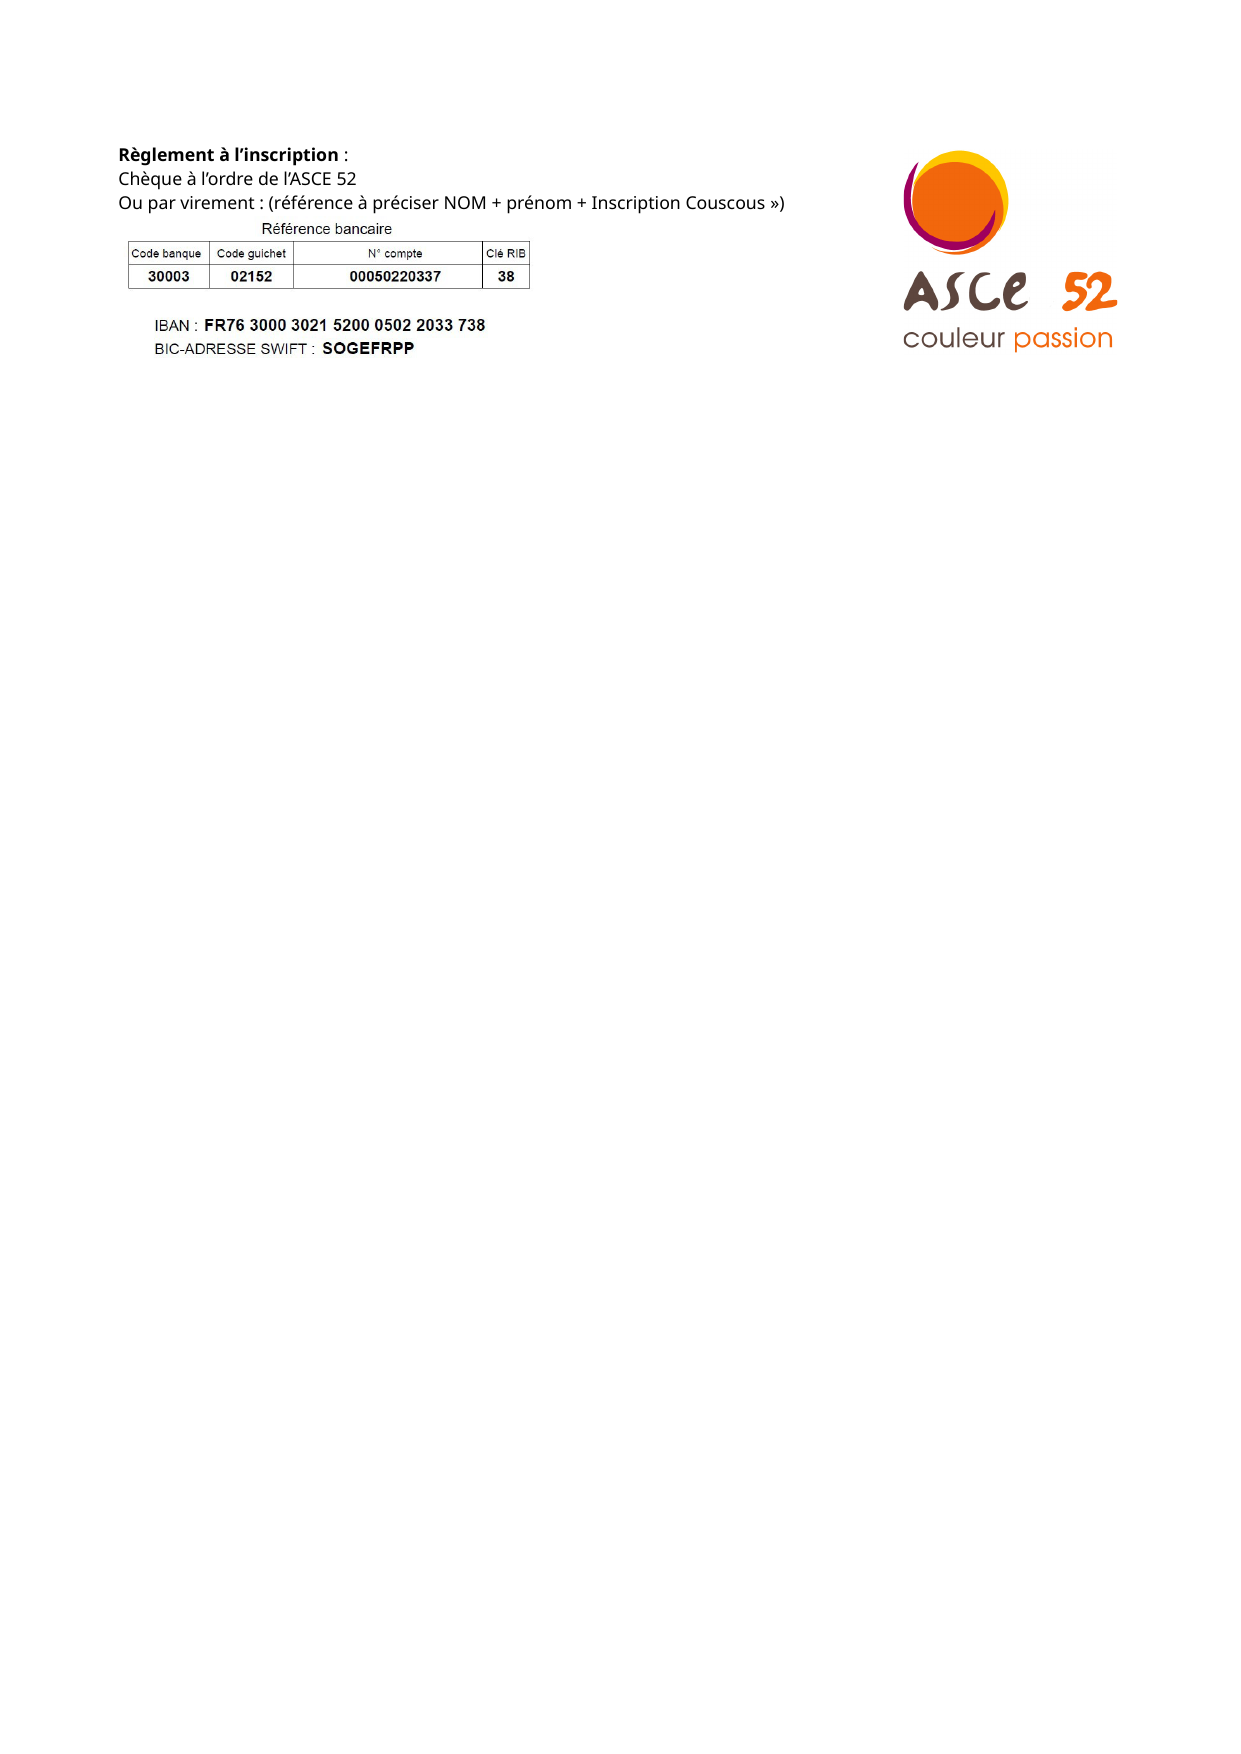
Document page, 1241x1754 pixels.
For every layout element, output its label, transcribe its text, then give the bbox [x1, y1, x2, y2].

text Ou par virement : (référence à préciser NOM + prénom + Inscription Couscous ») [118, 191, 903, 215]
text Règlement à l’inscription : [118, 142, 1122, 166]
text Chèque à l’ordre de l’ASCE 52 [118, 166, 903, 191]
picture [123, 216, 542, 364]
picture [903, 149, 1118, 355]
